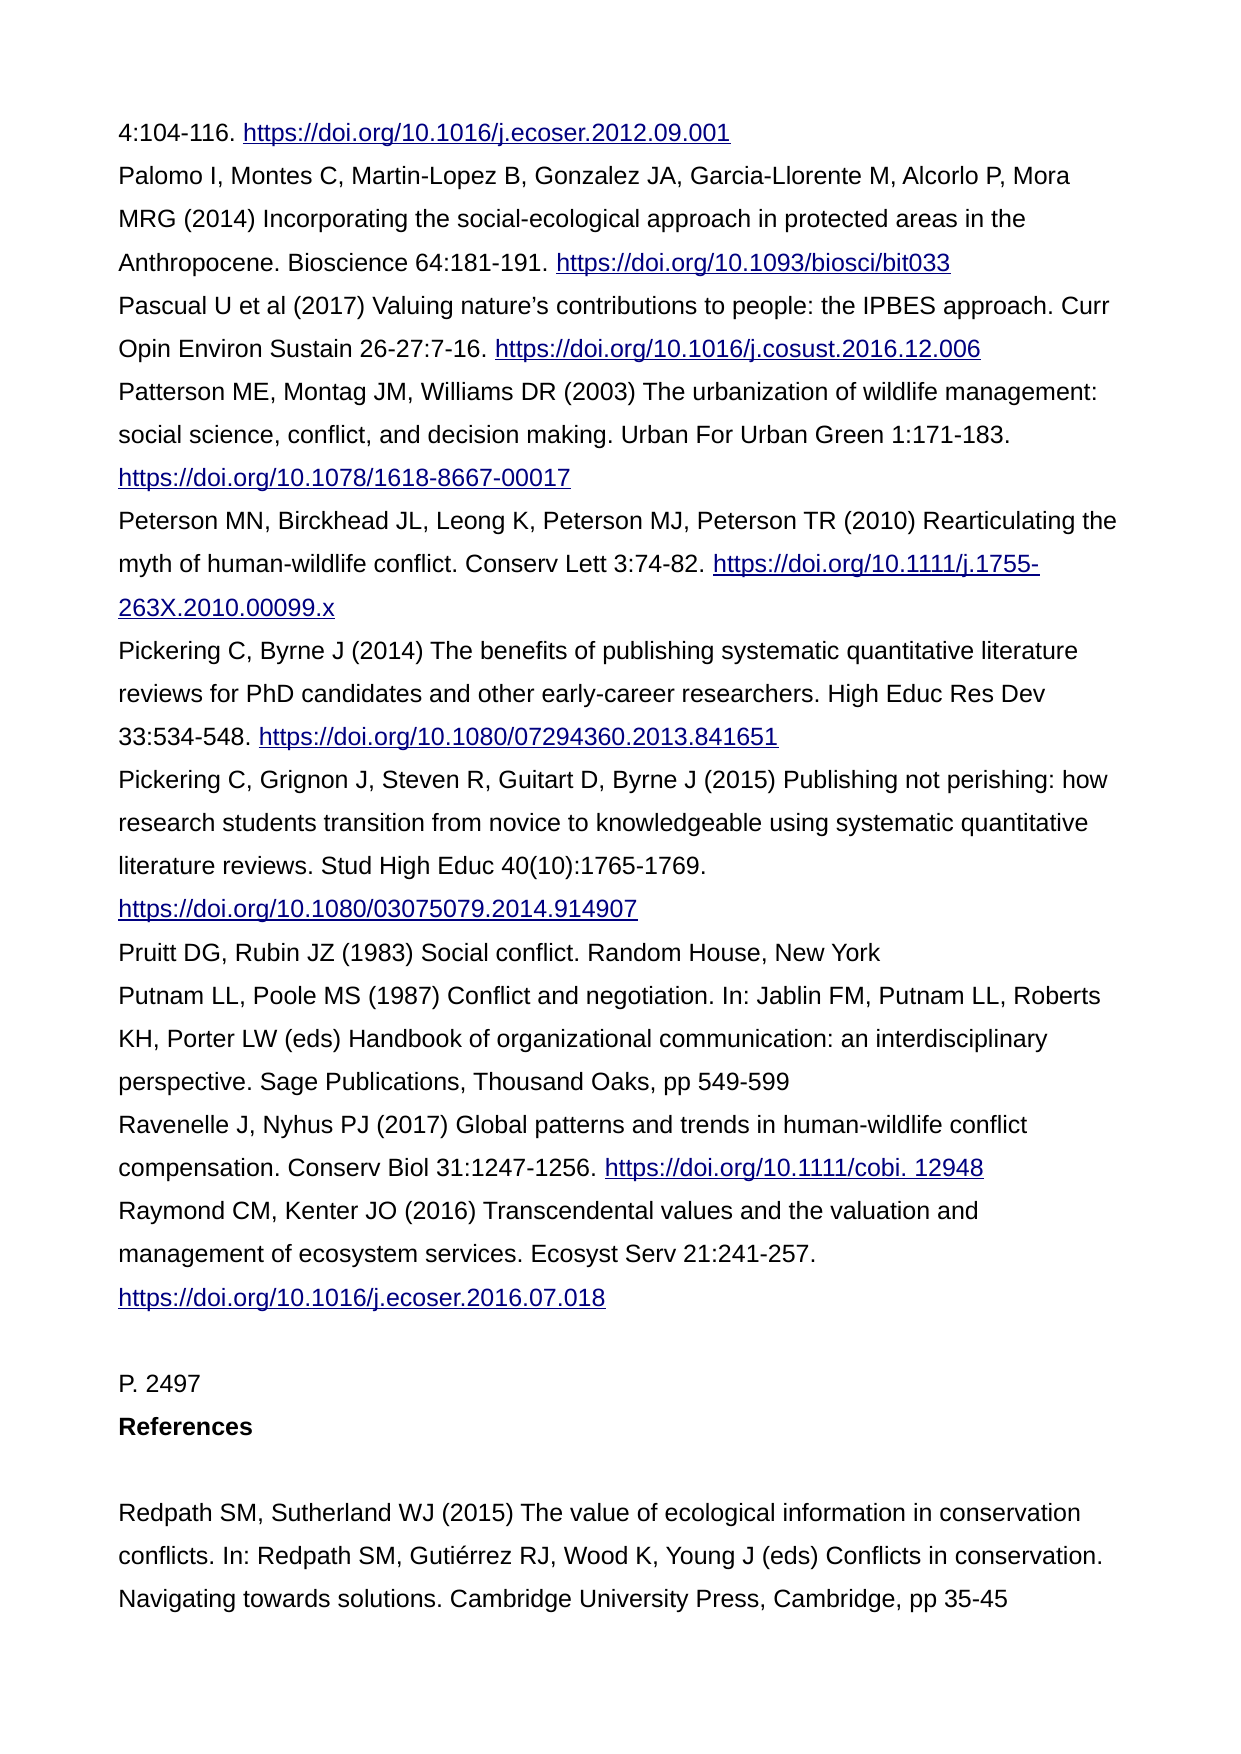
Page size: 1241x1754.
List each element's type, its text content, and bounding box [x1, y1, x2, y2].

text P. 2497 [118, 1369, 1122, 1397]
text 4:104-116. https://doi.org/10.1016/j.ecoser.2012.09.001 [118, 118, 1122, 147]
text Palomo I, Montes C, Martin-Lopez B, Gonzalez JA, Garcia-Llorente M, Alcorlo P, Mora MRG (2014) Incorporating the social-ecological approach in protected areas in the Anthropocene. Bioscience 64:181-191. https://doi.org/10.1093/biosci/bit033 [118, 161, 1122, 276]
text Patterson ME, Montag JM, Williams DR (2003) The urbanization of wildlife management: social science, conflict, and decision making. Urban For Urban Green 1:171-183. https://doi.org/10.1078/1618-8667-00017 [118, 377, 1122, 492]
text Pickering C, Byrne J (2014) The benefits of publishing systematic quantitative literature reviews for PhD candidates and other early-career researchers. High Educ Res Dev 33:534-548. https://doi.org/10.1080/07294360.2013.841651 [118, 636, 1122, 751]
text Pickering C, Grignon J, Steven R, Guitart D, Byrne J (2015) Publishing not perishing: how research students transition from novice to knowledgeable using systematic quantitative literature reviews. Stud High Educ 40(10):1765-1769. https://doi.org/10.1080/03075079.2014.914907 [118, 765, 1122, 923]
text Pruitt DG, Rubin JZ (1983) Social conflict. Random House, New York [118, 937, 1122, 966]
text References [118, 1412, 1122, 1441]
text Peterson MN, Birckhead JL, Leong K, Peterson MJ, Peterson TR (2010) Rearticulating the myth of human-wildlife conflict. Conserv Lett 3:74-82. https://doi.org/10.1111/j.1755-263X.2010.00099.x [118, 506, 1122, 621]
text Putnam LL, Poole MS (1987) Conflict and negotiation. In: Jablin FM, Putnam LL, Roberts KH, Porter LW (eds) Handbook of organizational communication: an interdisciplinary perspective. Sage Publications, Thousand Oaks, pp 549-599 [118, 981, 1122, 1096]
text Ravenelle J, Nyhus PJ (2017) Global patterns and trends in human-wildlife conflict compensation. Conserv Biol 31:1247-1256. https://doi.org/10.1111/cobi. 12948 [118, 1110, 1122, 1182]
text Redpath SM, Sutherland WJ (2015) The value of ecological information in conservation conflicts. In: Redpath SM, Gutiérrez RJ, Wood K, Young J (eds) Conflicts in conservation. Navigating towards solutions. Cambridge University Press, Cambridge, pp 35-45 [118, 1498, 1122, 1613]
text Pascual U et al (2017) Valuing nature’s contributions to people: the IPBES approach. Curr Opin Environ Sustain 26-27:7-16. https://doi.org/10.1016/j.cosust.2016.12.006 [118, 291, 1122, 362]
text Raymond CM, Kenter JO (2016) Transcendental values and the valuation and management of ecosystem services. Ecosyst Serv 21:241-257. https://doi.org/10.1016/j.ecoser.2016.07.018 [118, 1196, 1122, 1311]
